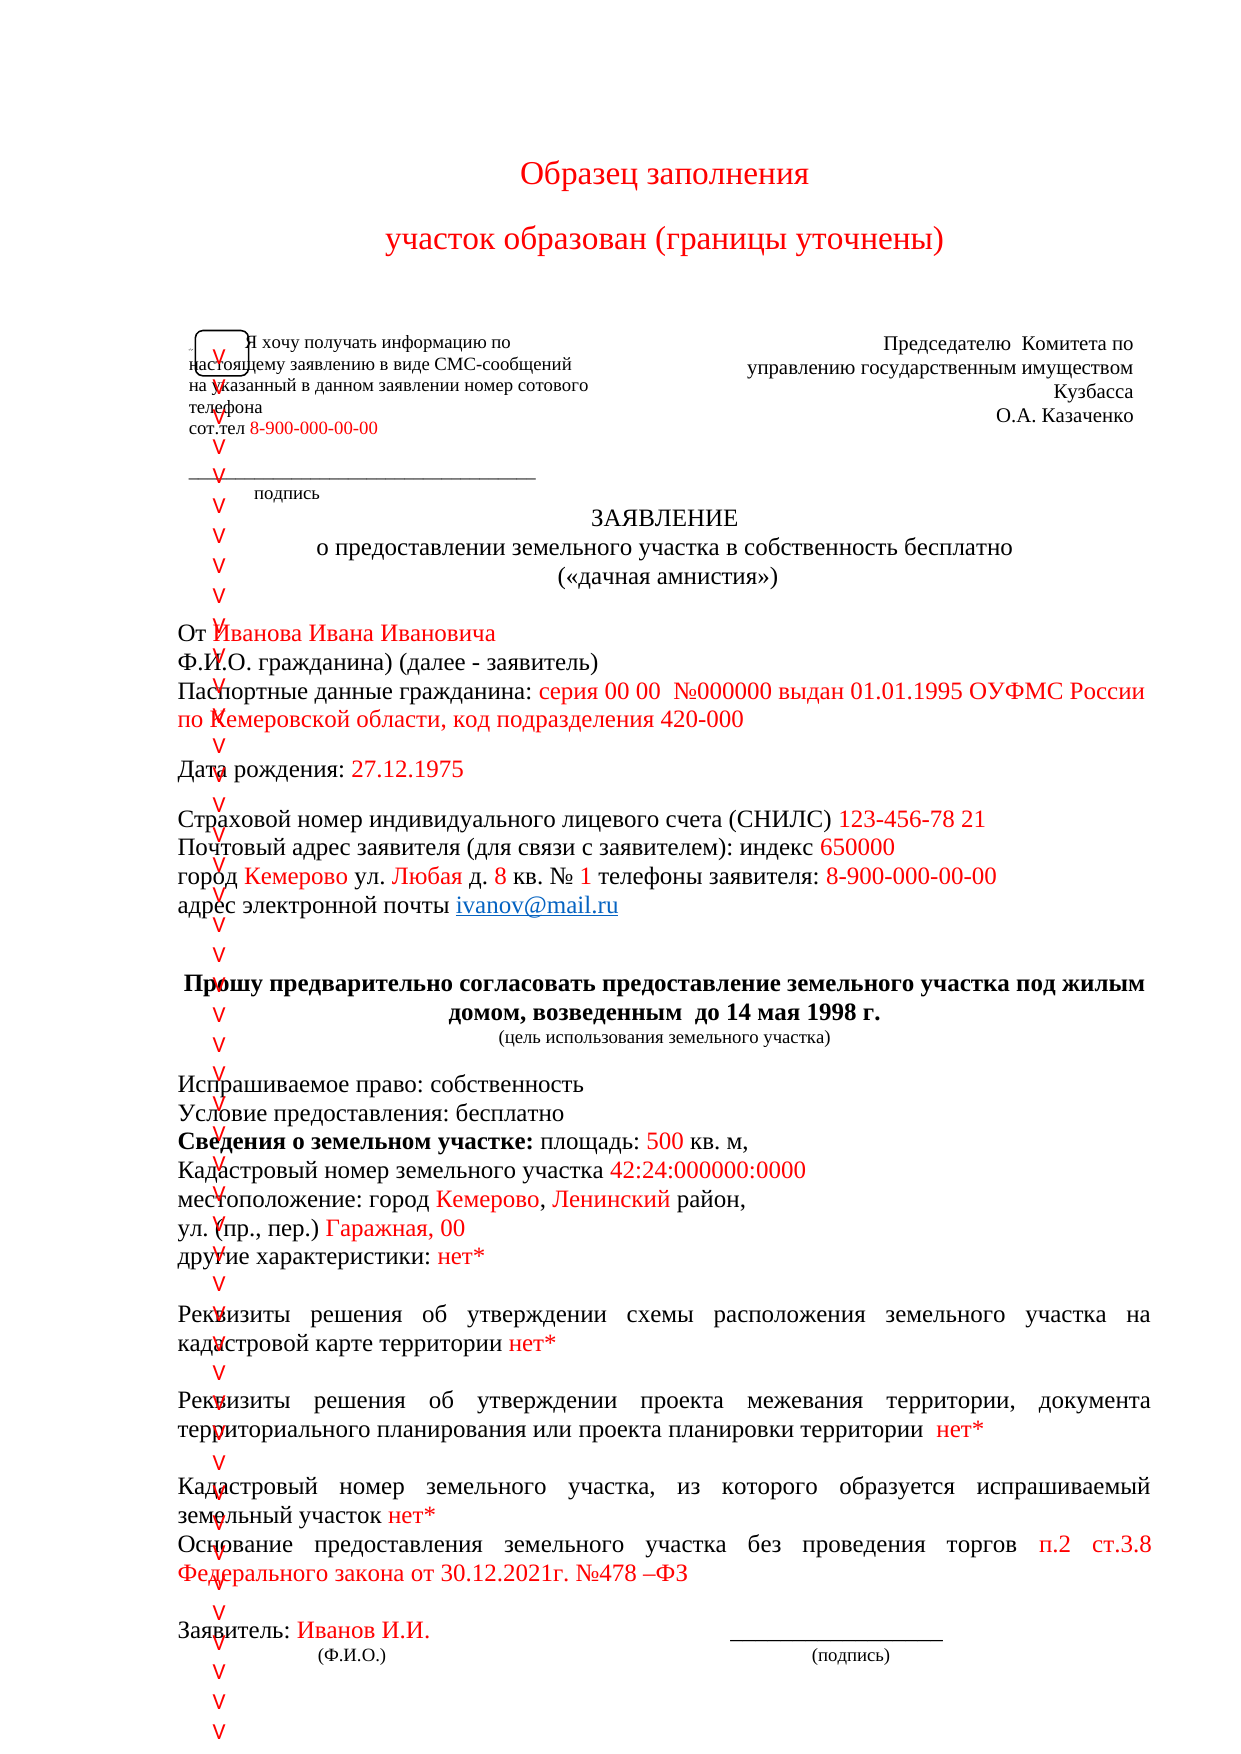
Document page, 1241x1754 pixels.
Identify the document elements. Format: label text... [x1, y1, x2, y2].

text От Иванова Ивана Ивановича [177, 618, 1152, 647]
text Заявитель: Иванов И.И. _________________ [177, 1615, 1152, 1644]
text ул. (пр., пер.) Гаражная, 00 [177, 1213, 1152, 1241]
text Кадастровый номер земельного участка, из которого образуется испрашиваемый земельный участок нет* [177, 1471, 1152, 1529]
text Кадастровый номер земельного участка 42:24:000000:0000 [177, 1155, 1152, 1184]
text Реквизиты решения об утверждении проекта межевания территории, документа территориального планирования или проекта планировки территории нет* [177, 1385, 1152, 1443]
text Страховой номер индивидуального лицевого счета (СНИЛС) 123-456-78 21 [177, 804, 1152, 832]
text Испрашиваемое право: собственность [177, 1069, 1152, 1098]
table_header Я хочу получать информацию по настоящему заявлению в виде СМС-сообщений на указанный в данном заявлении номер сотового телефона сот.тел 8-900-000-00-00 _____________________________________ подпись [177, 331, 602, 503]
text (цель использования земельного участка) [177, 1026, 1152, 1047]
text участок образован (границы уточнены) [177, 218, 1152, 257]
text о предоставлении земельного участка в собственность бесплатно [177, 532, 1152, 561]
table_header Председателю Комитета по управлению государственным имуществом Кузбасса О.А. Казаченко [602, 331, 1145, 503]
text Дата рождения: 27.12.1975 [177, 754, 1152, 783]
text ЗАЯВЛЕНИЕ [177, 503, 1152, 532]
text адрес электронной почты ivanov@mail.ru [177, 890, 1152, 919]
text Прошу предварительно согласовать предоставление земельного участка под жилым домом, возведенным до 14 мая 1998 г. [177, 968, 1152, 1026]
text другие характеристики: нет* [177, 1241, 1152, 1270]
text Почтовый адрес заявителя (для связи с заявителем): индекс 650000 город Кемерово ул. Любая д. 8 кв. № 1 телефоны заявителя: 8-900-000-00-00 [177, 832, 1152, 890]
text Образец заполнения [177, 153, 1152, 192]
text Условие предоставления: бесплатно [177, 1098, 1152, 1126]
text Реквизиты решения об утверждении схемы расположения земельного участка на кадастровой карте территории нет* [177, 1299, 1152, 1356]
text Паспортные данные гражданина: серия 00 00 №000000 выдан 01.01.1995 ОУФМС России по Кемеровской области, код подразделения 420-000 [177, 676, 1152, 733]
text Основание предоставления земельного участка без проведения торгов п.2 ст.3.8 Федерального закона от 30.12.2021г. №478 –ФЗ [177, 1529, 1152, 1586]
text Ф.И.О. гражданина) (далее - заявитель) [177, 647, 1152, 676]
text местоположение: город Кемерово, Ленинский район, [177, 1184, 1152, 1213]
text (Ф.И.О.) (подпись) [177, 1644, 1152, 1666]
text Сведения о земельном участке: площадь: 500 кв. м, [177, 1126, 1152, 1155]
text («дачная амнистия») [177, 561, 1152, 589]
